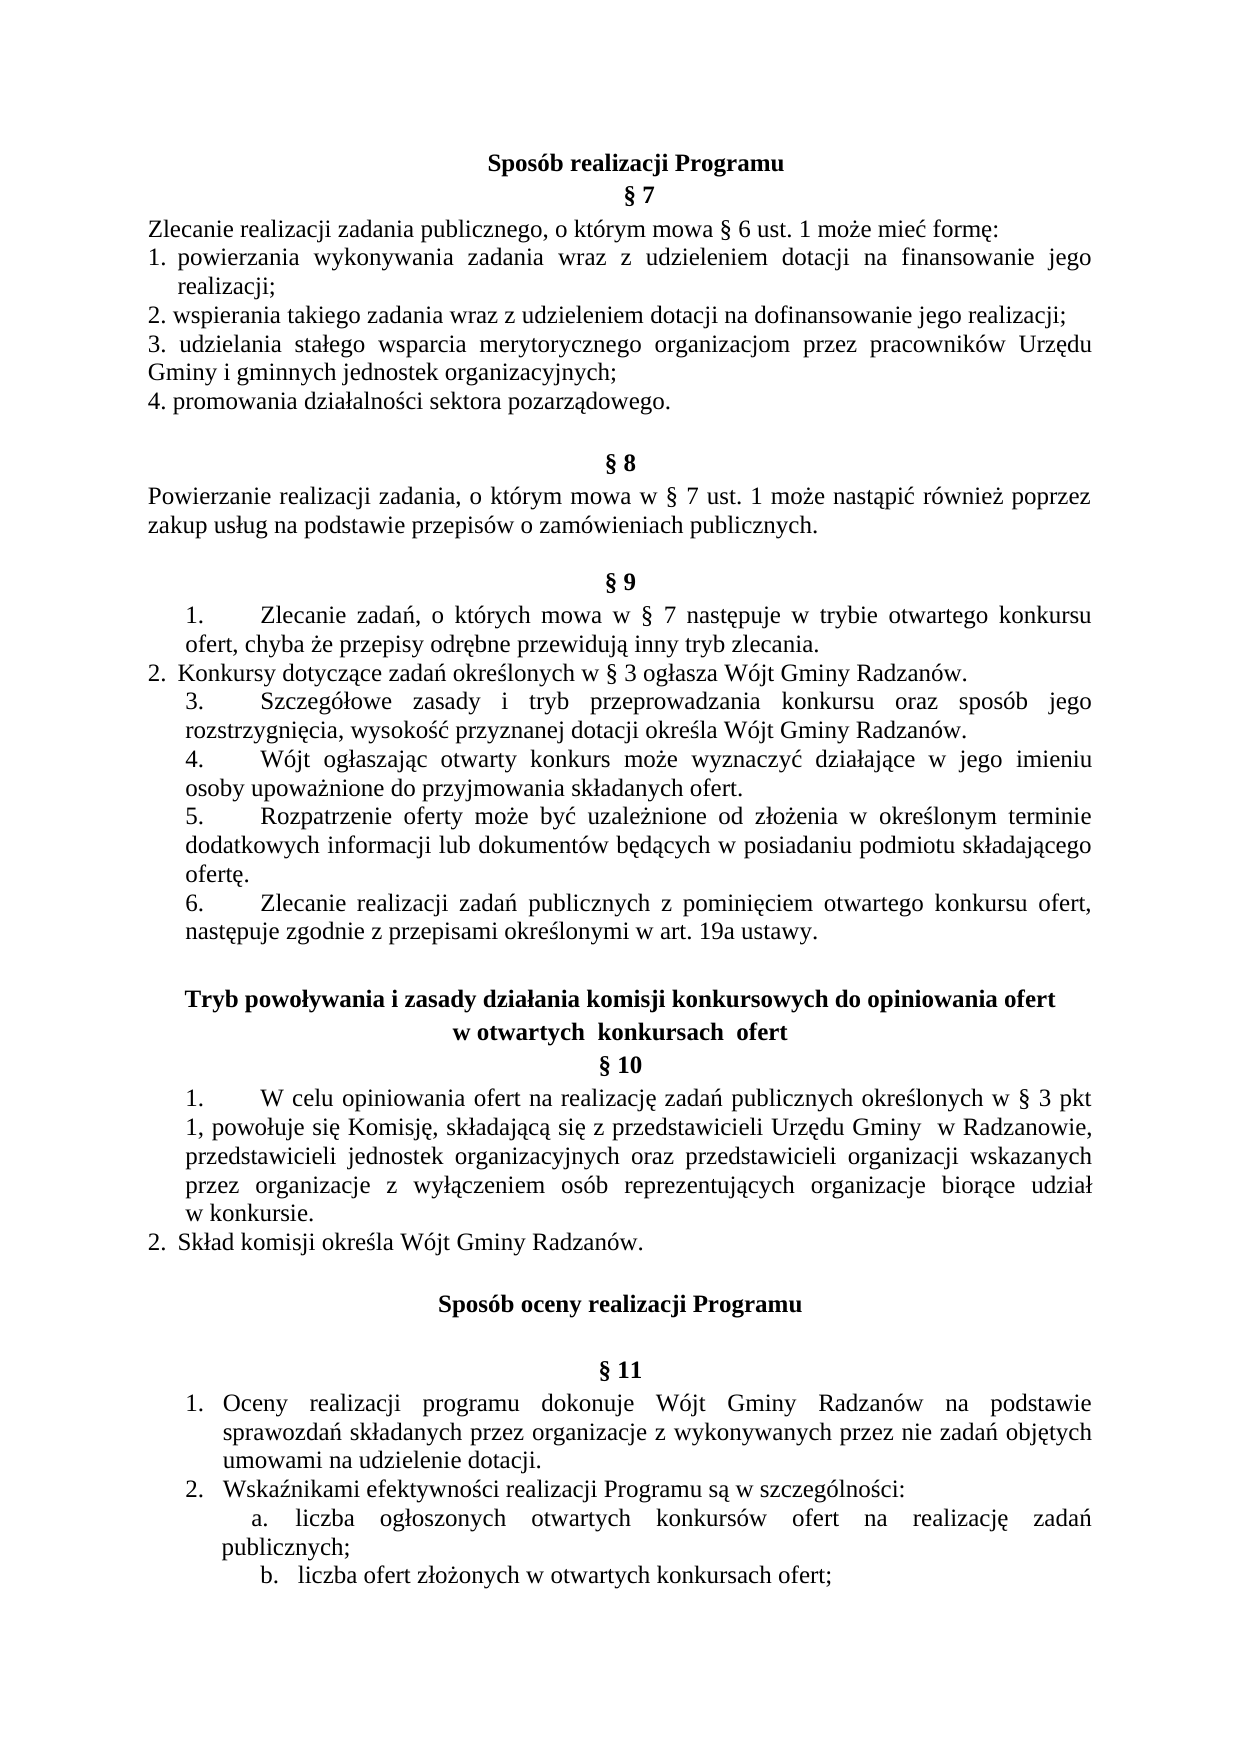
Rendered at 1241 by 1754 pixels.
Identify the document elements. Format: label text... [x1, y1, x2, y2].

list W celu opiniowania ofert na realizację zadań publicznych określonych w § 3 pkt 1, powołuje się Komisję, składającą się z przedstawicieli Urzędu Gminy w Radzanowie, przedstawicieli jednostek organizacyjnych oraz przedstawicieli organizacji wskazanych przez organizacje z wyłączeniem osób reprezentujących organizacje biorące udział w konkursie. [185, 1083, 1093, 1227]
list liczba ogłoszonych otwartych konkursów ofert na realizację zadań publicznych; [221, 1503, 1093, 1561]
list Oceny realizacji programu dokonuje Wójt Gminy Radzanów na podstawie sprawozdań składanych przez organizacje z wykonywanych przez nie zadań objętych umowami na udzielenie dotacji. [185, 1388, 1093, 1474]
list Rozpatrzenie oferty może być uzależnione od złożenia w określonym terminie dodatkowych informacji lub dokumentów będących w posiadaniu podmiotu składającego ofertę. [185, 801, 1093, 888]
list liczba ofert złożonych w otwartych konkursach ofert; [260, 1561, 1093, 1589]
list Wójt ogłaszając otwarty konkurs może wyznaczyć działające w jego imieniu osoby upoważnione do przyjmowania składanych ofert. [185, 744, 1093, 801]
list Wskaźnikami efektywności realizacji Programu są w szczególności: [185, 1474, 1093, 1503]
text § 10 [148, 1050, 1093, 1079]
list Konkursy dotyczące zadań określonych w § 3 ogłasza Wójt Gminy Radzanów. [148, 658, 1093, 686]
text Sposób realizacji Programu [185, 148, 1093, 176]
text § 11 [148, 1355, 1093, 1384]
text 3. udzielania stałego wsparcia merytorycznego organizacjom przez pracowników Urzędu Gminy i gminnych jednostek organizacyjnych; [148, 329, 1093, 386]
text Powierzanie realizacji zadania, o którym mowa w § 7 ust. 1 może nastąpić również poprzez zakup usług na podstawie przepisów o zamówieniach publicznych. [148, 481, 1093, 538]
list powierzania wykonywania zadania wraz z udzieleniem dotacji na finansowanie jego realizacji; [148, 242, 1093, 300]
text § 9 [148, 567, 1093, 596]
text Sposób oceny realizacji Programu [148, 1289, 1093, 1318]
text Zlecanie realizacji zadania publicznego, o którym mowa § 6 ust. 1 może mieć formę: [148, 214, 1093, 242]
text § 7 [185, 181, 1093, 209]
text 2. wspierania takiego zadania wraz z udzieleniem dotacji na dofinansowanie jego realizacji; [148, 300, 1093, 329]
list Skład komisji określa Wójt Gminy Radzanów. [148, 1227, 1093, 1256]
list Zlecanie zadań, o których mowa w § 7 następuje w trybie otwartego konkursu ofert, chyba że przepisy odrębne przewidują inny tryb zlecania. [185, 600, 1093, 658]
list Zlecanie realizacji zadań publicznych z pominięciem otwartego konkursu ofert, następuje zgodnie z przepisami określonymi w art. 19a ustawy. [185, 888, 1093, 945]
text 4. promowania działalności sektora pozarządowego. [148, 386, 1093, 415]
list Szczegółowe zasady i tryb przeprowadzania konkursu oraz sposób jego rozstrzygnięcia, wysokość przyznanej dotacji określa Wójt Gminy Radzanów. [185, 686, 1093, 744]
text Tryb powoływania i zasady działania komisji konkursowych do opiniowania ofert w otwartych konkursach ofert [148, 984, 1093, 1046]
text § 8 [148, 448, 1093, 477]
